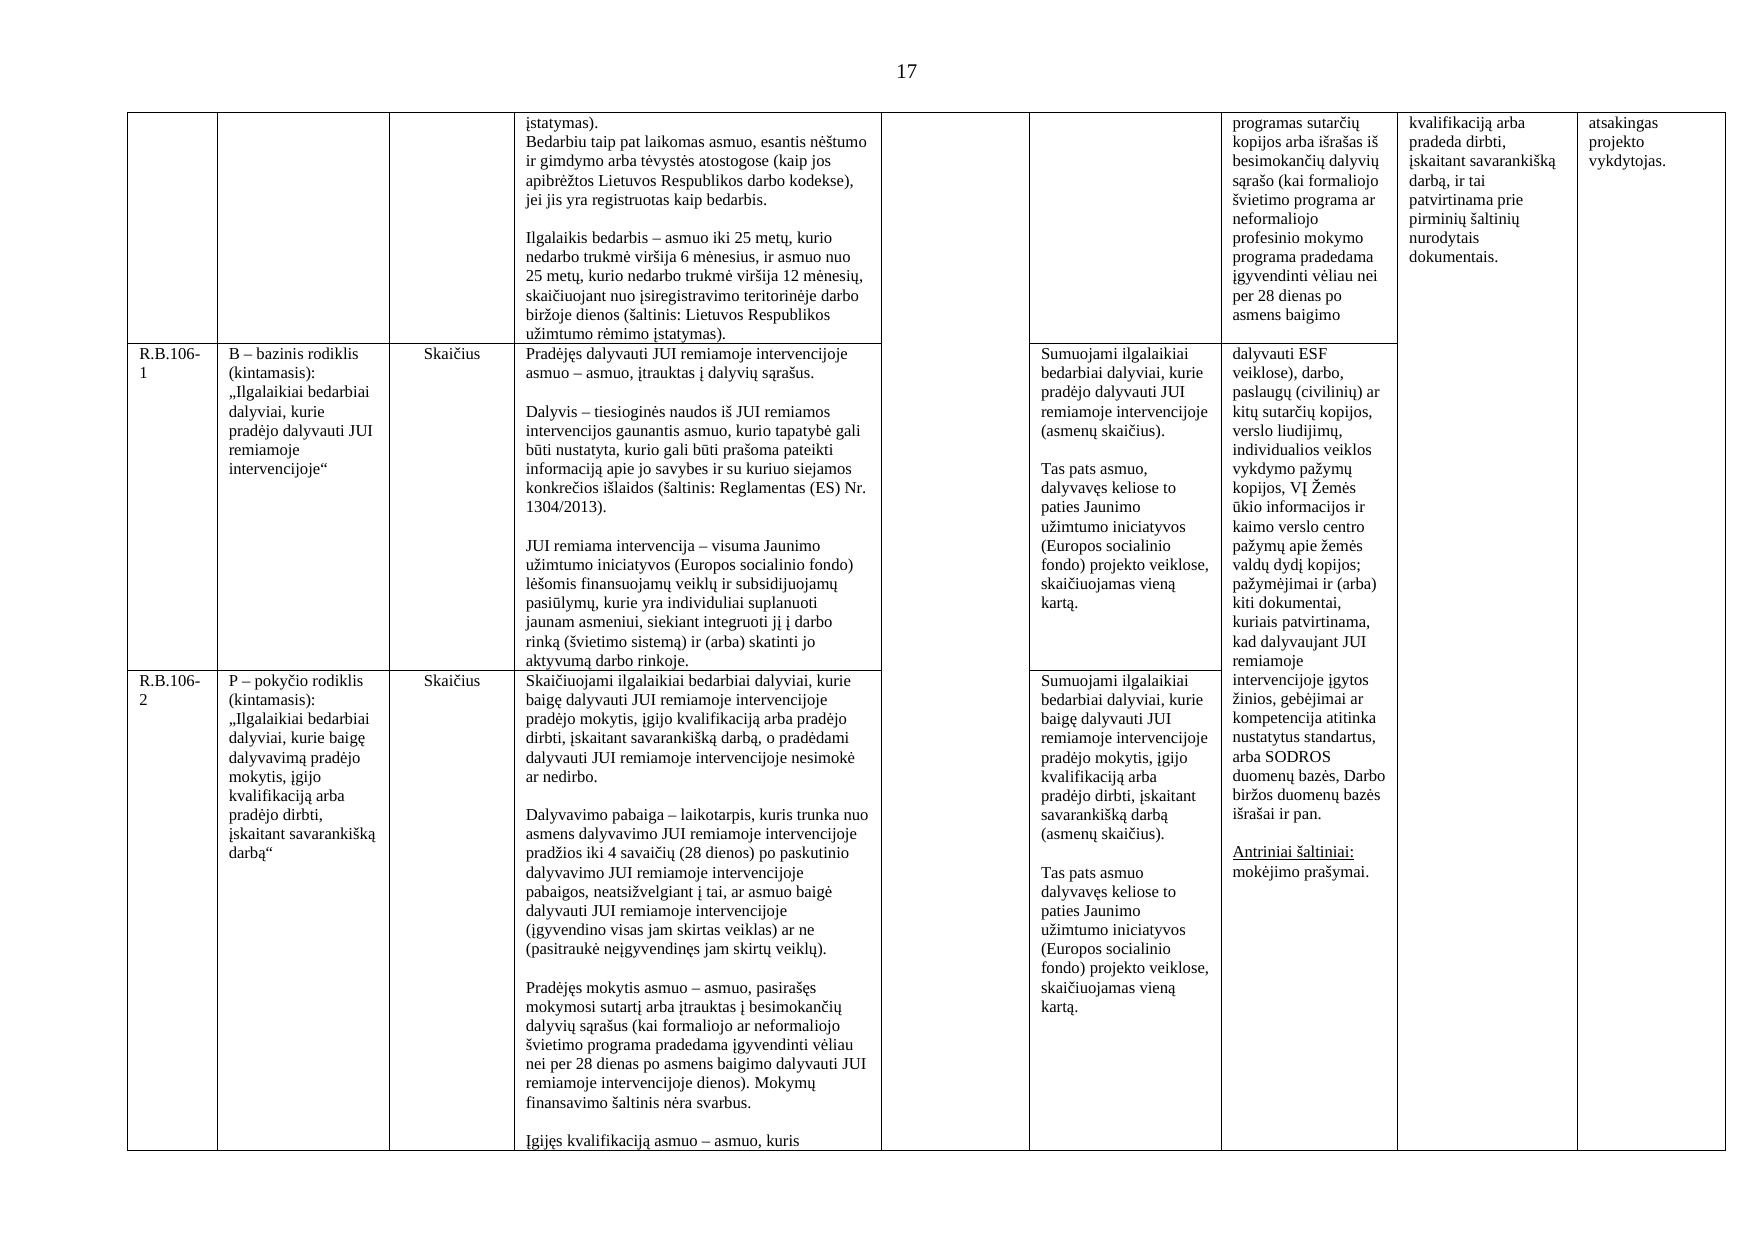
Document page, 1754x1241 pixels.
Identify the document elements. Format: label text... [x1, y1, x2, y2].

table_cell Skaičius [390, 344, 514, 670]
table_cell [218, 113, 389, 343]
table_cell Skaičius [390, 671, 514, 1150]
table_cell įstatymas). Bedarbiu taip pat laikomas asmuo, esantis nėštumo ir gimdymo arba tėvystės atostogose (kaip jos apibrėžtos Lietuvos Respublikos darbo kodekse), jei jis yra registruotas kaip bedarbis. Ilgalaikis bedarbis – asmuo iki 25 metų, kurio nedarbo trukmė viršija 6 mėnesius, ir asmuo nuo 25 metų, kurio nedarbo trukmė viršija 12 mėnesių, skaičiuojant nuo įsiregistravimo teritorinėje darbo biržoje dienos (šaltinis: Lietuvos Respublikos užimtumo rėmimo įstatymas). [515, 113, 881, 343]
table_cell Sumuojami ilgalaikiai bedarbiai dalyviai, kurie pradėjo dalyvauti JUI remiamoje intervencijoje (asmenų skaičius). Tas pats asmuo, dalyvavęs keliose to paties Jaunimo užimtumo iniciatyvos (Europos socialinio fondo) projekto veiklose, skaičiuojamas vieną kartą. [1030, 344, 1221, 670]
table_cell [128, 113, 217, 343]
table_cell Sumuojami ilgalaikiai bedarbiai dalyviai, kurie baigę dalyvauti JUI remiamoje intervencijoje pradėjo mokytis, įgijo kvalifikaciją arba pradėjo dirbti, įskaitant savarankišką darbą (asmenų skaičius). Tas pats asmuo dalyvavęs keliose to paties Jaunimo užimtumo iniciatyvos (Europos socialinio fondo) projekto veiklose, skaičiuojamas vieną kartą. [1030, 671, 1221, 1150]
table_cell Skaičiuojami ilgalaikiai bedarbiai dalyviai, kurie baigę dalyvauti JUI remiamoje intervencijoje pradėjo mokytis, įgijo kvalifikaciją arba pradėjo dirbti, įskaitant savarankišką darbą, o pradėdami dalyvauti JUI remiamoje intervencijoje nesimokė ar nedirbo. Dalyvavimo pabaiga – laikotarpis, kuris trunka nuo asmens dalyvavimo JUI remiamoje intervencijoje pradžios iki 4 savaičių (28 dienos) po paskutinio dalyvavimo JUI remiamoje intervencijoje pabaigos, neatsižvelgiant į tai, ar asmuo baigė dalyvauti JUI remiamoje intervencijoje (įgyvendino visas jam skirtas veiklas) ar ne (pasitraukė neįgyvendinęs jam skirtų veiklų). Pradėjęs mokytis asmuo – asmuo, pasirašęs mokymosi sutartį arba įtrauktas į besimokančių dalyvių sąrašus (kai formaliojo ar neformaliojo švietimo programa pradedama įgyvendinti vėliau nei per 28 dienas po asmens baigimo dalyvauti JUI remiamoje intervencijoje dienos). Mokymų finansavimo šaltinis nėra svarbus. Įgijęs kvalifikaciją asmuo – asmuo, kuris [515, 671, 881, 1150]
table_cell P – pokyčio rodiklis (kintamasis): „Ilgalaikiai bedarbiai dalyviai, kurie baigę dalyvavimą pradėjo mokytis, įgijo kvalifikaciją arba pradėjo dirbti, įskaitant savarankišką darbą“ [218, 671, 389, 1150]
table_cell Pradėjęs dalyvauti JUI remiamoje intervencijoje asmuo – asmuo, įtrauktas į dalyvių sąrašus. Dalyvis – tiesioginės naudos iš JUI remiamos intervencijos gaunantis asmuo, kurio tapatybė gali būti nustatyta, kurio gali būti prašoma pateikti informaciją apie jo savybes ir su kuriuo siejamos konkrečios išlaidos (šaltinis: Reglamentas (ES) Nr. 1304/2013). JUI remiama intervencija – visuma Jaunimo užimtumo iniciatyvos (Europos socialinio fondo) lėšomis finansuojamų veiklų ir subsidijuojamų pasiūlymų, kurie yra individuliai suplanuoti jaunam asmeniui, siekiant integruoti jį į darbo rinką (švietimo sistemą) ir (arba) skatinti jo aktyvumą darbo rinkoje. [515, 344, 881, 670]
table_cell dalyvauti ESF veiklose), darbo, paslaugų (civilinių) ar kitų sutarčių kopijos, verslo liudijimų, individualios veiklos vykdymo pažymų kopijos, VĮ Žemės ūkio informacijos ir kaimo verslo centro pažymų apie žemės valdų dydį kopijos; pažymėjimai ir (arba) kiti dokumentai, kuriais patvirtinama, kad dalyvaujant JUI remiamoje intervencijoje įgytos žinios, gebėjimai ar kompetencija atitinka nustatytus standartus, arba SODROS duomenų bazės, Darbo biržos duomenų bazės išrašai ir pan. Antriniai šaltiniai: mokėjimo prašymai. [1222, 344, 1397, 1150]
table_cell [882, 113, 1029, 1150]
table_cell B – bazinis rodiklis (kintamasis): „Ilgalaikiai bedarbiai dalyviai, kurie pradėjo dalyvauti JUI remiamoje intervencijoje“ [218, 344, 389, 670]
table_cell atsakingas projekto vykdytojas. [1578, 113, 1725, 1150]
table_cell kvalifikaciją arba pradeda dirbti, įskaitant savarankišką darbą, ir tai patvirtinama prie pirminių šaltinių nurodytais dokumentais. [1398, 113, 1577, 1150]
table_cell [390, 113, 514, 343]
table_cell programas sutarčių kopijos arba išrašas iš besimokančių dalyvių sąrašo (kai formaliojo švietimo programa ar neformaliojo profesinio mokymo programa pradedama įgyvendinti vėliau nei per 28 dienas po asmens baigimo [1222, 113, 1397, 343]
table_cell R.B.106-2 [128, 671, 217, 1150]
table_cell [1030, 113, 1221, 343]
table_cell R.B.106-1 [128, 344, 217, 670]
